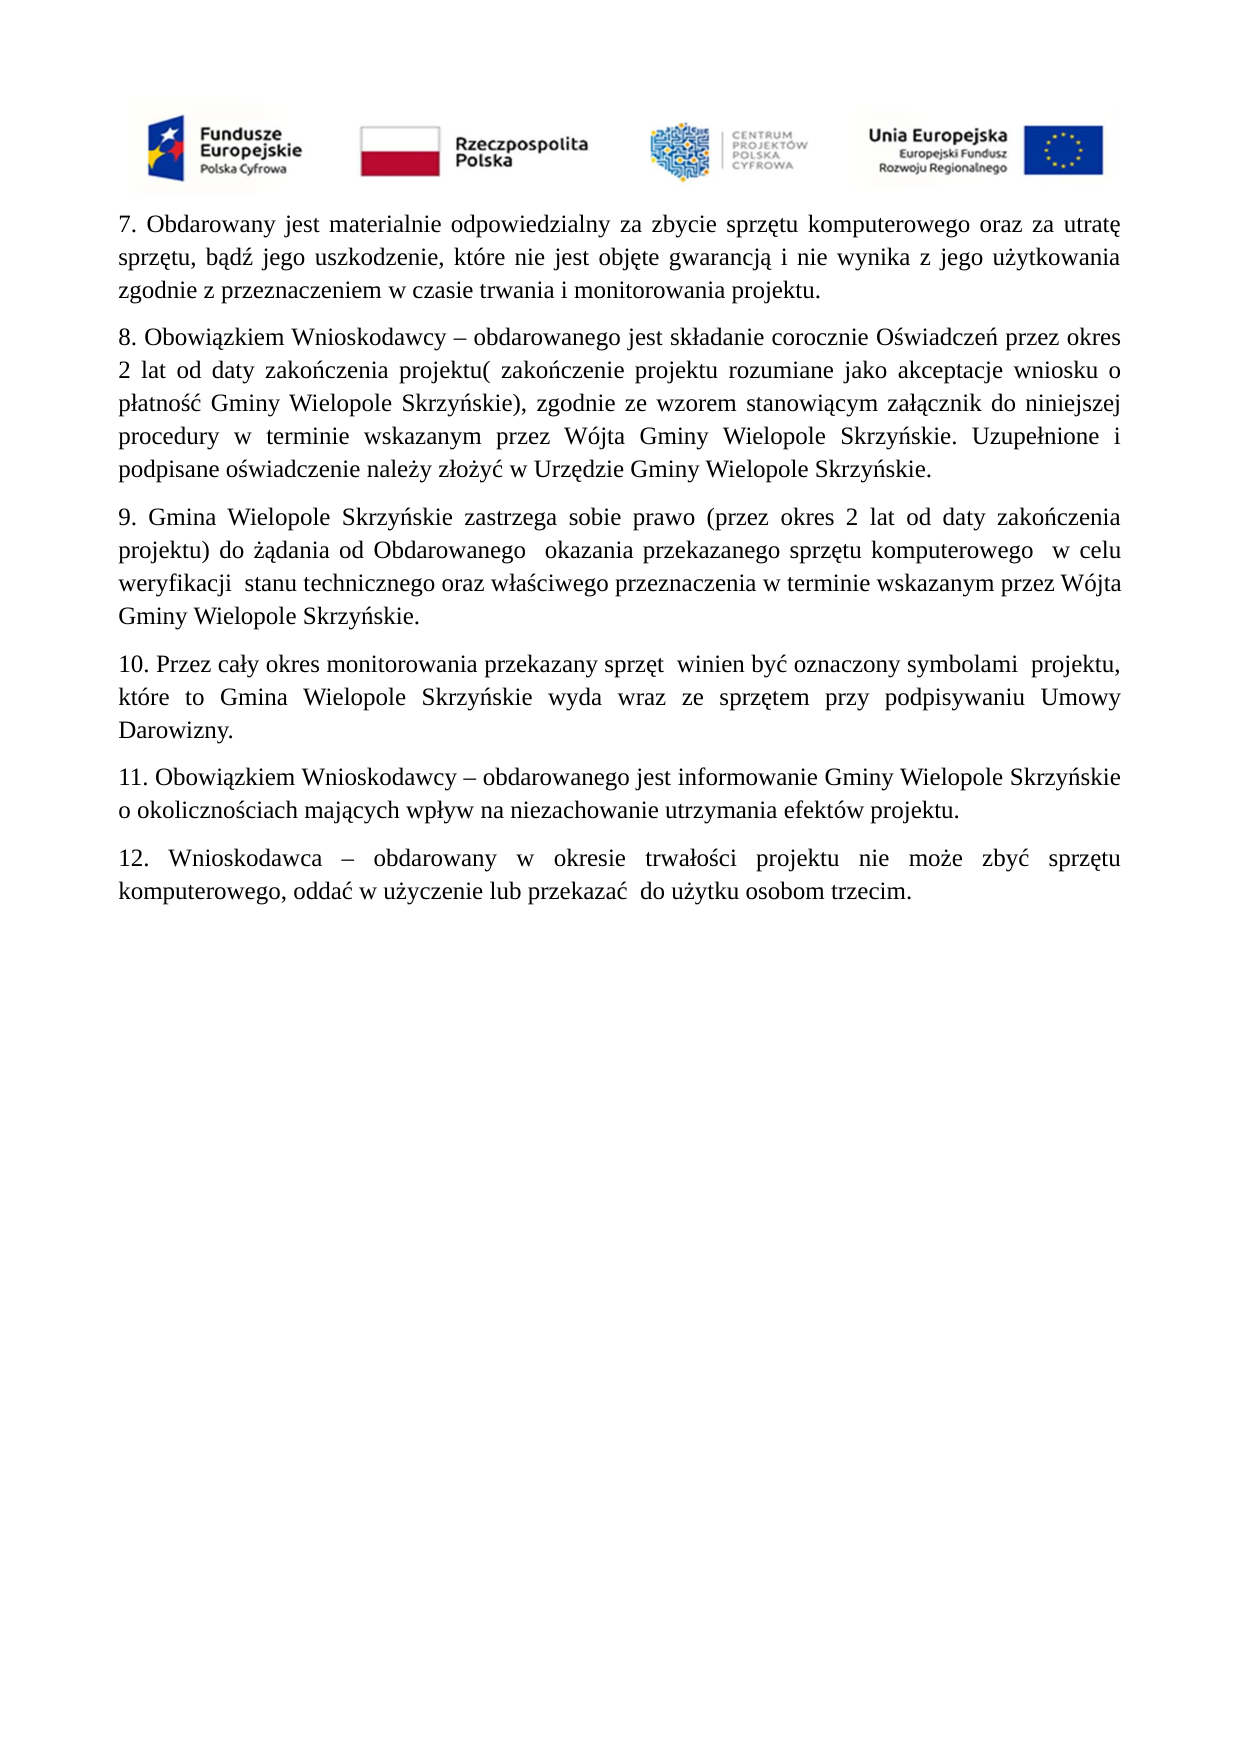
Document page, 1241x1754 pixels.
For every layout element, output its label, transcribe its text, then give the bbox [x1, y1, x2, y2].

text 9. Gmina Wielopole Skrzyńskie zastrzega sobie prawo (przez okres 2 lat od daty zakończenia projektu) do żądania od Obdarowanego okazania przekazanego sprzętu komputerowego w celu weryfikacji stanu technicznego oraz właściwego przeznaczenia w terminie wskazanym przez Wójta Gminy Wielopole Skrzyńskie. [118, 502, 1122, 630]
text 8. Obowiązkiem Wnioskodawcy – obdarowanego jest składanie corocznie Oświadczeń przez okres 2 lat od daty zakończenia projektu( zakończenie projektu rozumiane jako akceptacje wniosku o płatność Gminy Wielopole Skrzyńskie), zgodnie ze wzorem stanowiącym załącznik do niniejszej procedury w terminie wskazanym przez Wójta Gminy Wielopole Skrzyńskie. Uzupełnione i podpisane oświadczenie należy złożyć w Urzędzie Gminy Wielopole Skrzyńskie. [118, 322, 1122, 483]
text 7. Obdarowany jest materialnie odpowiedzialny za zbycie sprzętu komputerowego oraz za utratę sprzętu, bądź jego uszkodzenie, które nie jest objęte gwarancją i nie wynika z jego użytkowania zgodnie z przeznaczeniem w czasie trwania i monitorowania projektu. [118, 176, 1122, 303]
picture [130, 98, 1119, 204]
text 11. Obowiązkiem Wnioskodawcy – obdarowanego jest informowanie Gminy Wielopole Skrzyńskie o okolicznościach mających wpływ na niezachowanie utrzymania efektów projektu. [118, 762, 1122, 824]
text 12. Wnioskodawca – obdarowany w okresie trwałości projektu nie może zbyć sprzętu komputerowego, oddać w użyczenie lub przekazać do użytku osobom trzecim. [118, 843, 1122, 905]
text 10. Przez cały okres monitorowania przekazany sprzęt winien być oznaczony symbolami projektu, które to Gmina Wielopole Skrzyńskie wyda wraz ze sprzętem przy podpisywaniu Umowy Darowizny. [118, 649, 1122, 743]
